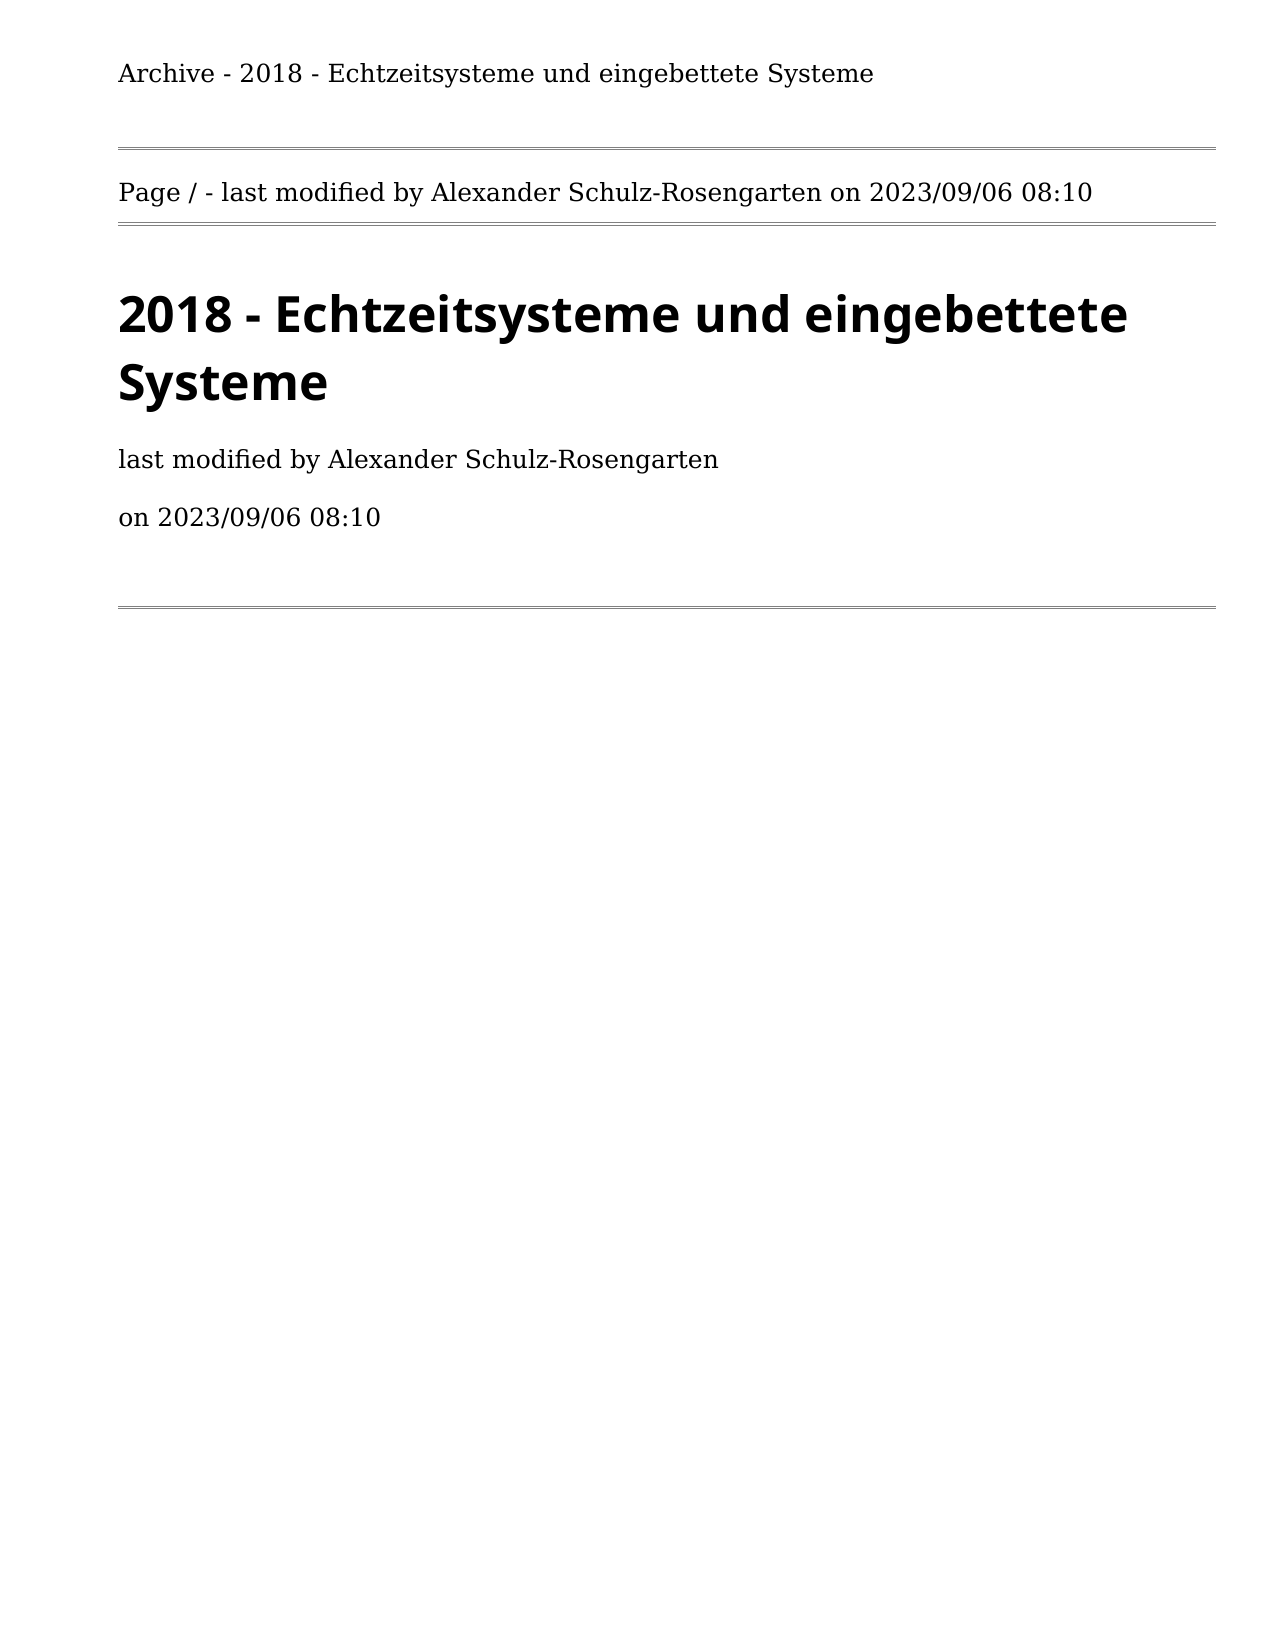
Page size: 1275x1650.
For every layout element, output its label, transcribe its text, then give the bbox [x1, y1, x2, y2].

subtitle 2018 - Echtzeitsysteme und eingebettete Systeme [118, 279, 1216, 415]
text last modified by Alexander Schulz-Rosengarten [118, 445, 1216, 474]
text Page / - last modified by Alexander Schulz-Rosengarten on 2023/09/06 08:10 [118, 179, 1216, 208]
text on 2023/09/06 08:10 [118, 503, 1216, 533]
text Archive - 2018 - Echtzeitsysteme und eingebettete Systeme [118, 59, 1216, 88]
